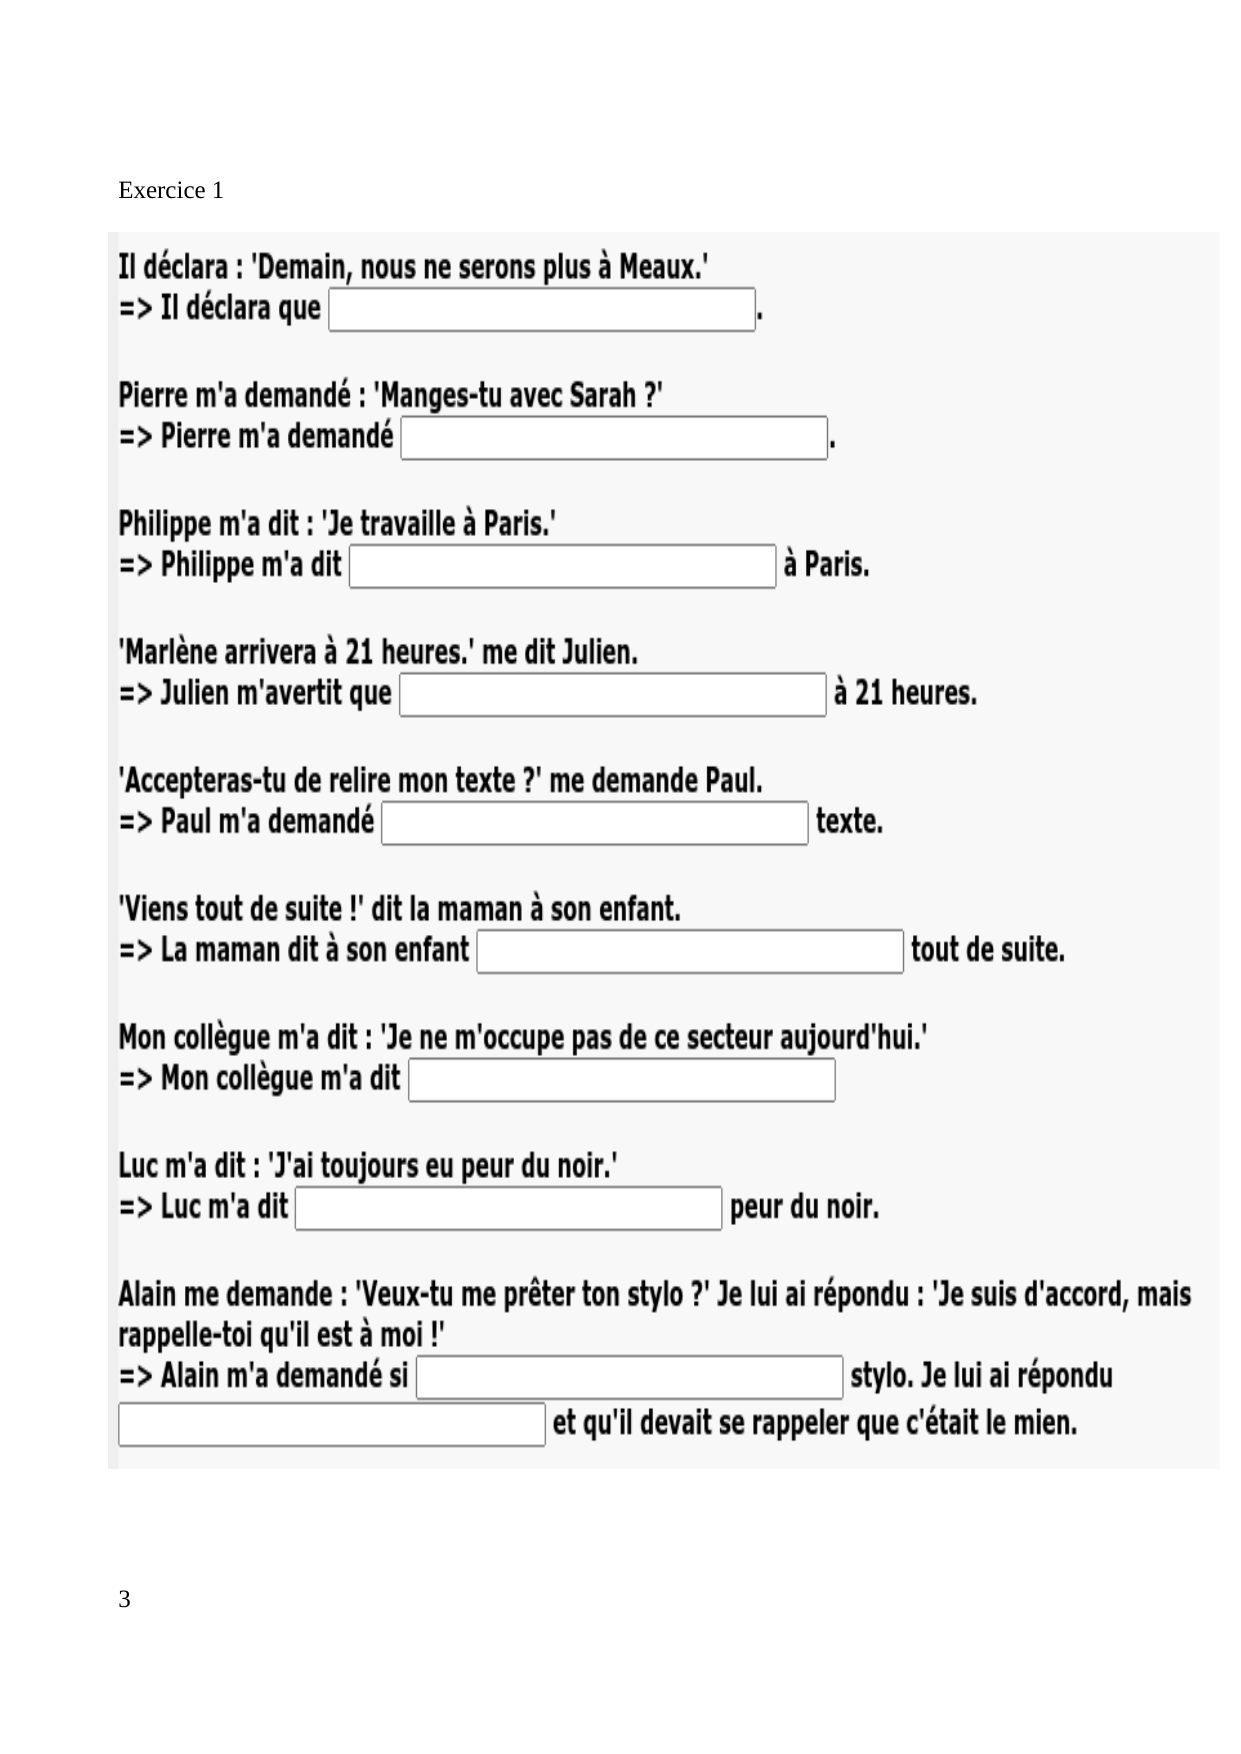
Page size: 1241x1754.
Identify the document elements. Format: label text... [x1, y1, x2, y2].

text Exercice 1 [118, 176, 1122, 204]
picture [108, 232, 1220, 1469]
text 3 [118, 1584, 1122, 1613]
